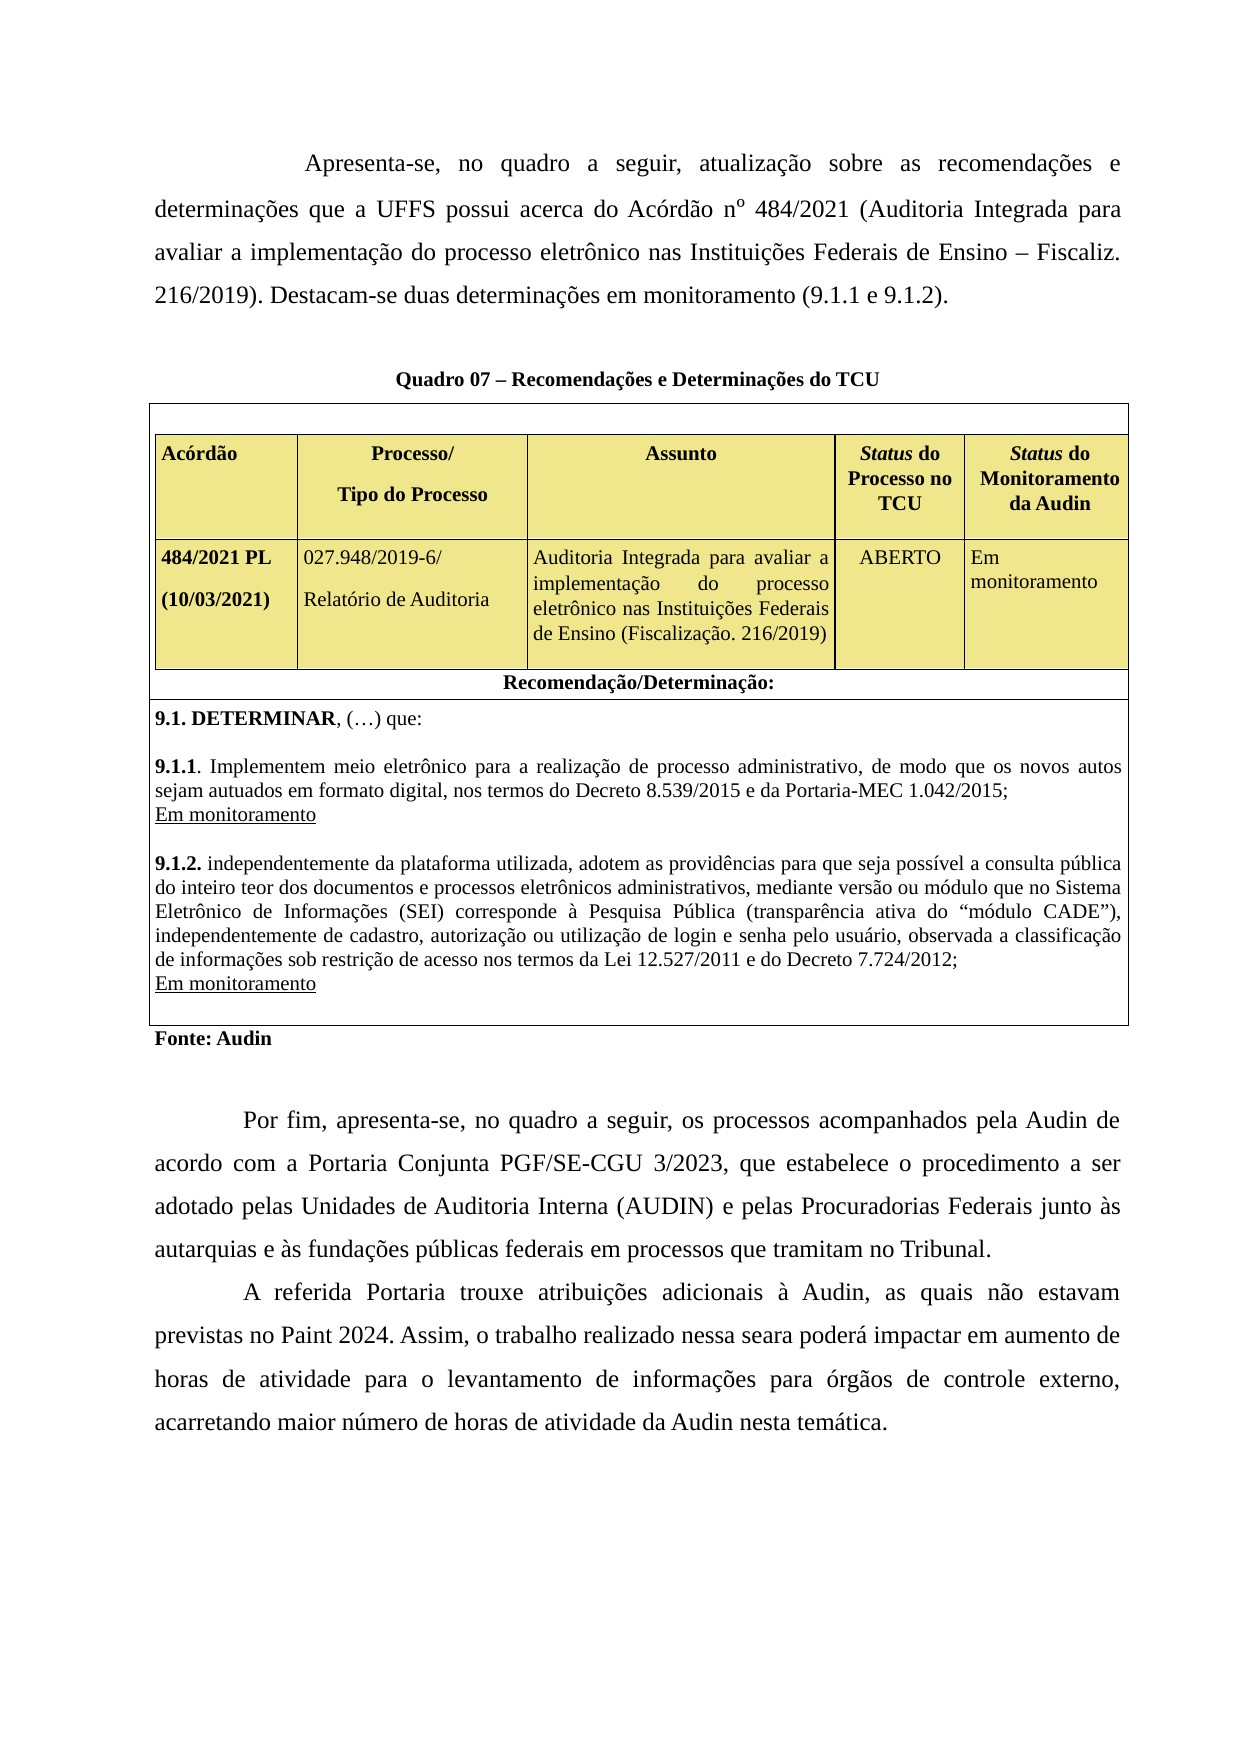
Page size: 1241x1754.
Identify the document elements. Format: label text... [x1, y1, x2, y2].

text A referida Portaria trouxe atribuições adicionais à Audin, as quais não estavam previstas no Paint 2024. Assim, o trabalho realizado nessa seara poderá impactar em aumento de horas de atividade para o levantamento de informações para órgãos de controle externo, acarretando maior número de horas de atividade da Audin nesta temática. [154, 1277, 1121, 1436]
table_header Status do Monitoramento da Audin [965, 435, 1128, 538]
table_cell 9.1. DETERMINAR, (…) que: 9.1.1. Implementem meio eletrônico para a realização de processo administrativo, de modo que os novos autos sejam autuados em formato digital, nos termos do Decreto 8.539/2015 e da Portaria-MEC 1.042/2015; Em monitoramento 9.1.2. independentemente da plataforma utilizada, adotem as providências para que seja possível a consulta pública do inteiro teor dos documentos e processos eletrônicos administrativos, mediante versão ou módulo que no Sistema Eletrônico de Informações (SEI) corresponde à Pesquisa Pública (transparência ativa do “módulo CADE”), independentemente de cadastro, autorização ou utilização de login e senha pelo usuário, observada a classificação de informações sob restrição de acesso nos termos da Lei 12.527/2011 e do Decreto 7.724/2012; Em monitoramento [150, 700, 1128, 1025]
text Por fim, apresenta-se, no quadro a seguir, os processos acompanhados pela Audin de acordo com a Portaria Conjunta PGF/SE-CGU 3/2023, que estabelece o procedimento a ser adotado pelas Unidades de Auditoria Interna (AUDIN) e pelas Procuradorias Federais junto às autarquias e às fundações públicas federais em processos que tramitam no Tribunal. [154, 1105, 1121, 1263]
table_cell Em monitoramento [965, 540, 1128, 668]
text Fonte: Audin [154, 1026, 1121, 1050]
table_header Assunto [528, 435, 834, 538]
table_header Status do Processo no TCU [836, 435, 964, 538]
text Quadro 07 – Recomendações e Determinações do TCU [154, 367, 1121, 391]
table_header Processo/ Tipo do Processo [298, 435, 527, 538]
text Apresenta-se, no quadro a seguir, atualização sobre as recomendações e determinações que a UFFS possui acerca do Acórdão nº 484/2021 (Auditoria Integrada para avaliar a implementação do processo eletrônico nas Instituições Federais de Ensino – Fiscaliz. 216/2019). Destacam-se duas determinações em monitoramento (9.1.1 e 9.1.2). [154, 148, 1121, 309]
table_header Acórdão [156, 435, 297, 538]
table_cell 027.948/2019-6/ Relatório de Auditoria [298, 540, 527, 668]
table_header Recomendação/Determinação: [150, 404, 1128, 699]
table_cell ABERTO [836, 540, 964, 668]
table_cell Auditoria Integrada para avaliar a implementação do processo eletrônico nas Instituições Federais de Ensino (Fiscalização. 216/2019) [528, 540, 834, 668]
table_cell 484/2021 PL (10/03/2021) [156, 540, 297, 668]
